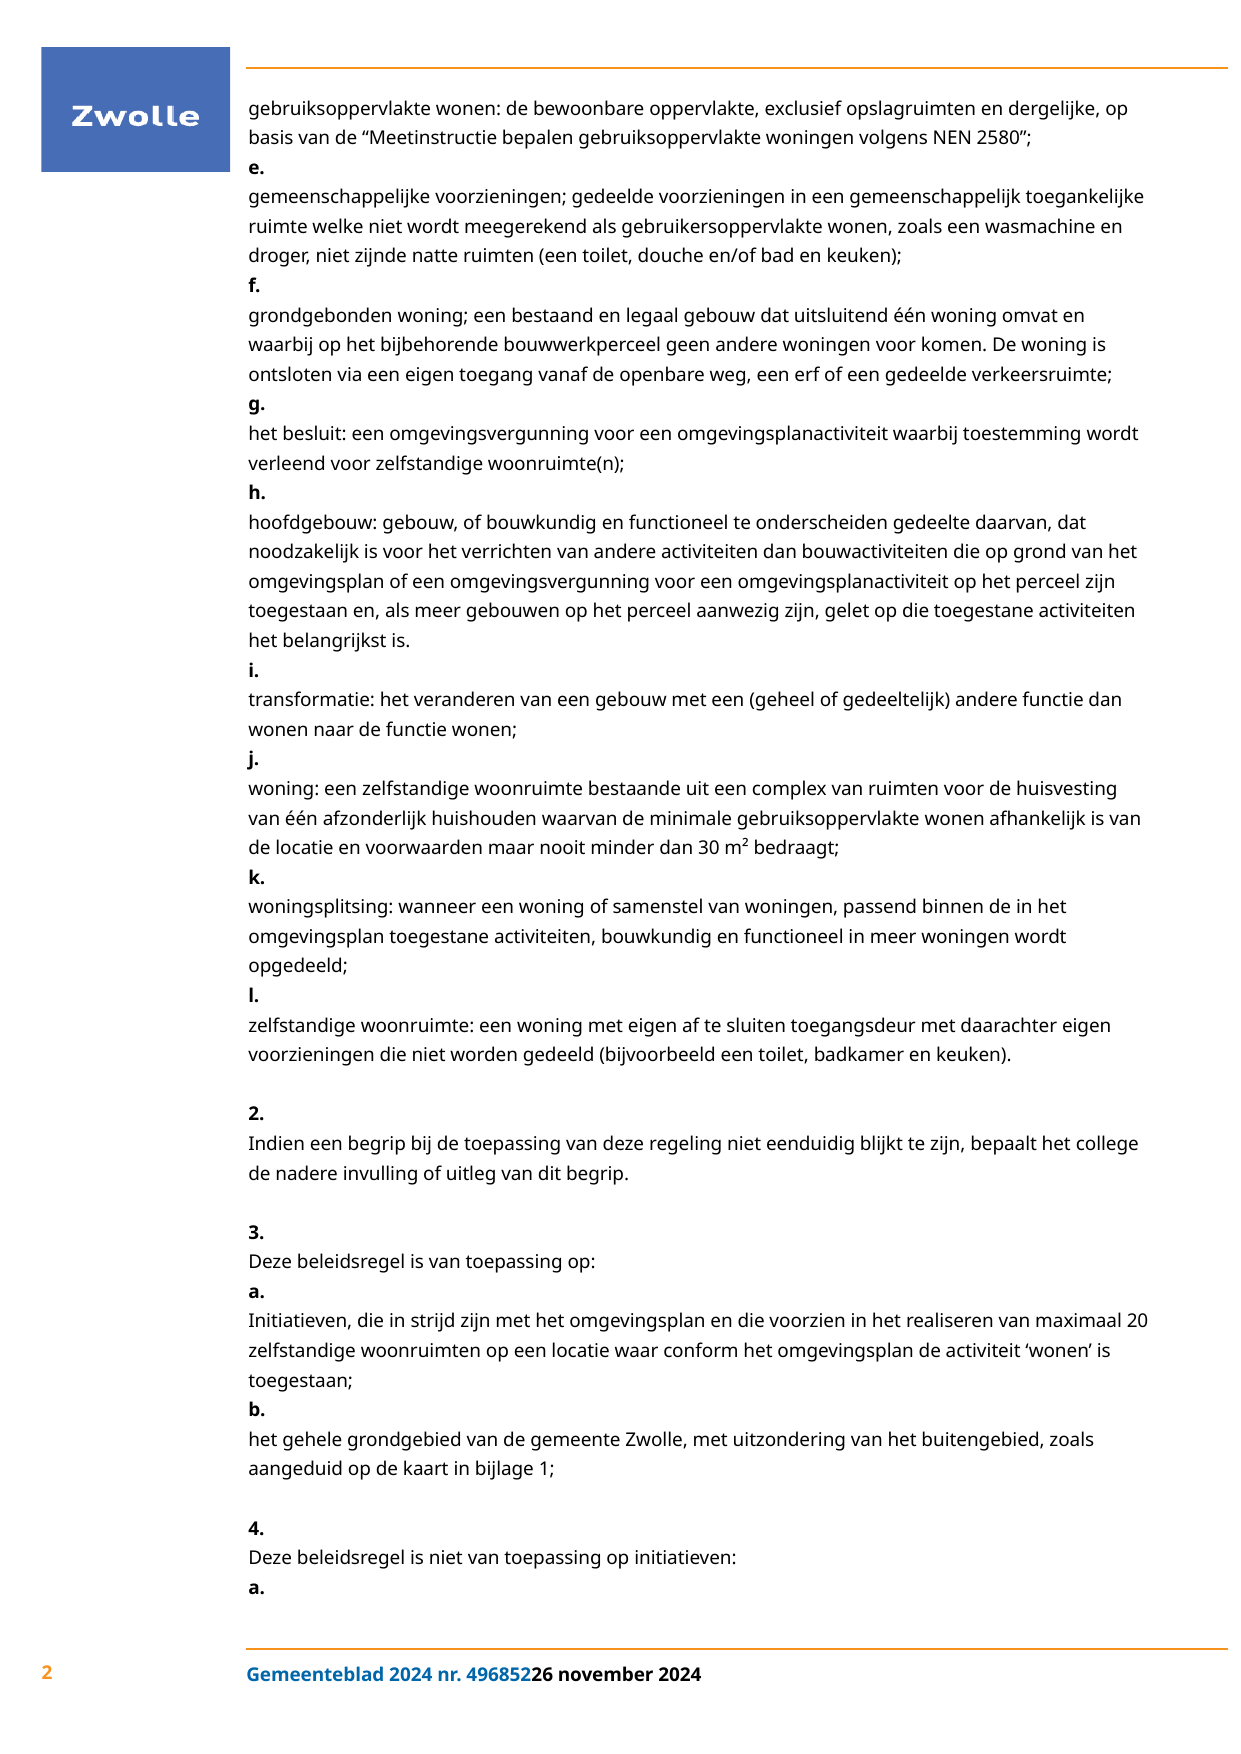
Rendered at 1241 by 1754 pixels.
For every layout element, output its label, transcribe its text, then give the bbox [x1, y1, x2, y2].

picture [41, 47, 231, 172]
text j. [248, 746, 1152, 771]
text k. [248, 864, 1152, 890]
text gebruiksoppervlakte wonen: de bewoonbare oppervlakte, exclusief opslagruimten en dergelijke, op basis van de “Meetinstructie bepalen gebruiksoppervlakte woningen volgens NEN 2580”; [248, 95, 1152, 150]
text woning: een zelfstandige woonruimte bestaande uit een complex van ruimten voor de huisvesting van één afzonderlijk huishouden waarvan de minimale gebruiksoppervlakte wonen afhankelijk is van de locatie en voorwaarden maar nooit minder dan 30 m² bedraagt; [248, 775, 1152, 860]
text Indien een begrip bij de toepassing van deze regeling niet eenduidig blijkt te zijn, bepaalt het college de nadere invulling of uitleg van dit begrip. [248, 1130, 1152, 1186]
text 2. [248, 1101, 1152, 1126]
text hoofdgebouw: gebouw, of bouwkundig en functioneel te onderscheiden gedeelte daarvan, dat noodzakelijk is voor het verrichten van andere activiteiten dan bouwactiviteiten die op grond van het omgevingsplan of een omgevingsvergunning voor een omgevingsplanactiviteit op het perceel zijn toegestaan en, als meer gebouwen op het perceel aanwezig zijn, gelet op die toegestane activiteiten het belangrijkst is. [248, 509, 1152, 653]
text a. [248, 1278, 1152, 1304]
text a. [248, 1574, 1152, 1600]
text woningsplitsing: wanneer een woning of samenstel van woningen, passend binnen de in het omgevingsplan toegestane activiteiten, bouwkundig en functioneel in meer woningen wordt opgedeeld; [248, 893, 1152, 978]
text l. [248, 982, 1152, 1008]
text zelfstandige woonruimte: een woning met eigen af te sluiten toegangsdeur met daarachter eigen voorzieningen die niet worden gedeeld (bijvoorbeeld een toilet, badkamer en keuken). [248, 1012, 1152, 1067]
text Deze beleidsregel is niet van toepassing op initiatieven: [248, 1544, 1152, 1570]
text gemeenschappelijke voorzieningen; gedeelde voorzieningen in een gemeenschappelijk toegankelijke ruimte welke niet wordt meegerekend als gebruikersoppervlakte wonen, zoals een wasmachine en droger, niet zijnde natte ruimten (een toilet, douche en/of bad en keuken); [248, 183, 1152, 268]
text f. [248, 272, 1152, 298]
text Initiatieven, die in strijd zijn met het omgevingsplan en die voorzien in het realiseren van maximaal 20 zelfstandige woonruimten op een locatie waar conform het omgevingsplan de activiteit ‘wonen’ is toegestaan; [248, 1308, 1152, 1393]
text h. [248, 479, 1152, 505]
text 3. [248, 1219, 1152, 1245]
text g. [248, 391, 1152, 416]
text het besluit: een omgevingsvergunning voor een omgevingsplanactiviteit waarbij toestemming wordt verleend voor zelfstandige woonruimte(n); [248, 420, 1152, 476]
text 4. [248, 1515, 1152, 1541]
text grondgebonden woning; een bestaand en legaal gebouw dat uitsluitend één woning omvat en waarbij op het bijbehorende bouwwerkperceel geen andere woningen voor komen. De woning is ontsloten via een eigen toegang vanaf de openbare weg, een erf of een gedeelde verkeersruimte; [248, 302, 1152, 387]
text Deze beleidsregel is van toepassing op: [248, 1248, 1152, 1274]
text het gehele grondgebied van de gemeente Zwolle, met uitzondering van het buitengebied, zoals aangeduid op de kaart in bijlage 1; [248, 1426, 1152, 1481]
text e. [248, 154, 1152, 180]
text transformatie: het veranderen van een gebouw met een (geheel of gedeeltelijk) andere functie dan wonen naar de functie wonen; [248, 686, 1152, 742]
text i. [248, 657, 1152, 683]
text b. [248, 1396, 1152, 1422]
